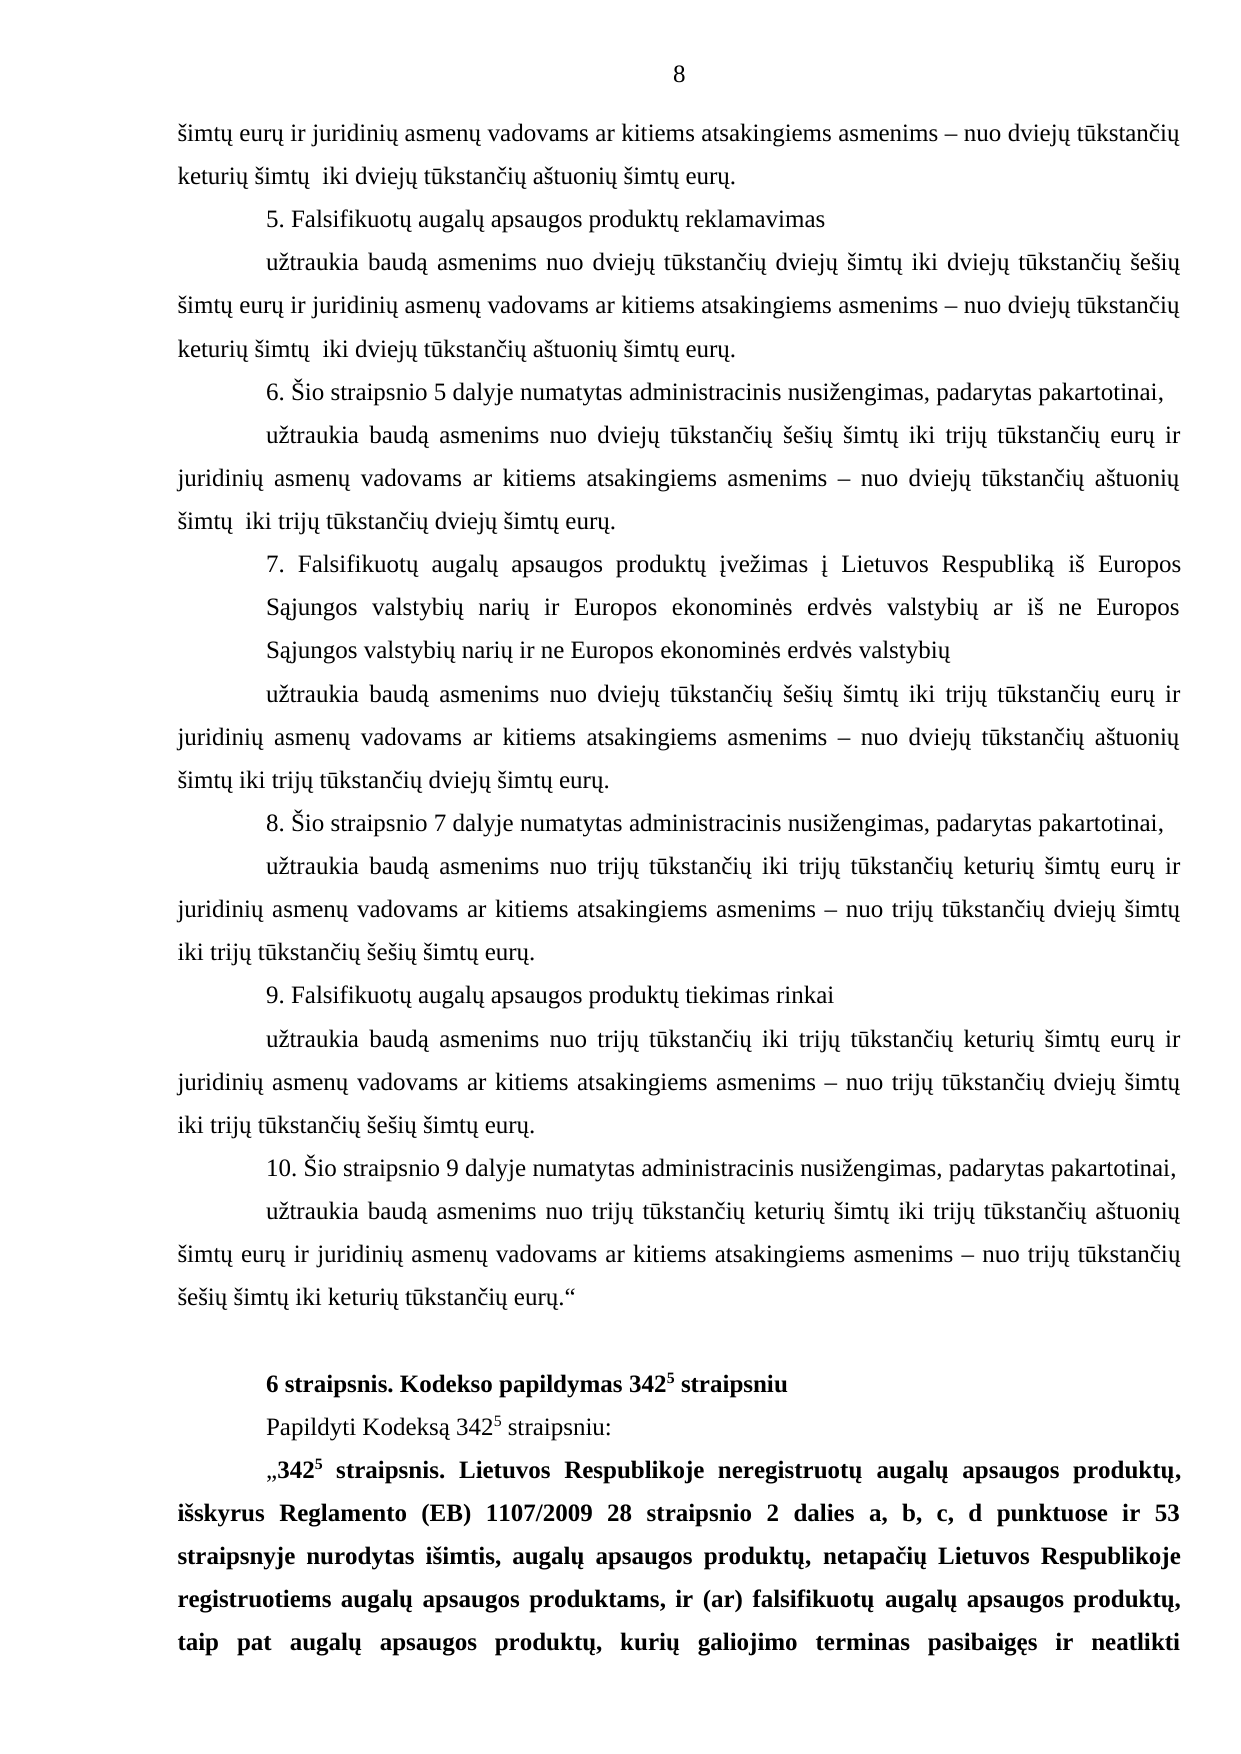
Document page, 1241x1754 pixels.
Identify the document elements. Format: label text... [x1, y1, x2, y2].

text užtraukia baudą asmenims nuo trijų tūkstančių iki trijų tūkstančių keturių šimtų eurų ir juridinių asmenų vadovams ar kitiems atsakingiems asmenims – nuo trijų tūkstančių dviejų šimtų iki trijų tūkstančių šešių šimtų eurų. [177, 1024, 1181, 1139]
text 6 straipsnis. Kodekso papildymas 3425 straipsniu [177, 1369, 1181, 1397]
list 9. Falsifikuotų augalų apsaugos produktų tiekimas rinkai [266, 981, 1181, 1009]
text užtraukia baudą asmenims nuo trijų tūkstančių iki trijų tūkstančių keturių šimtų eurų ir juridinių asmenų vadovams ar kitiems atsakingiems asmenims – nuo trijų tūkstančių dviejų šimtų iki trijų tūkstančių šešių šimtų eurų. [177, 851, 1181, 966]
text „3425 straipsnis. Lietuvos Respublikoje neregistruotų augalų apsaugos produktų, išskyrus Reglamento (EB) 1107/2009 28 straipsnio 2 dalies a, b, c, d punktuose ir 53 straipsnyje nurodytas išimtis, augalų apsaugos produktų, netapačių Lietuvos Respublikoje registruotiems augalų apsaugos produktams, ir (ar) falsifikuotų augalų apsaugos produktų, taip pat augalų apsaugos produktų, kurių galiojimo terminas pasibaigęs ir neatlikti [177, 1455, 1181, 1656]
text 6. Šio straipsnio 5 dalyje numatytas administracinis nusižengimas, padarytas pakartotinai, [266, 377, 1181, 406]
list šimtų eurų ir juridinių asmenų vadovams ar kitiems atsakingiems asmenims – nuo dviejų tūkstančių keturių šimtų iki dviejų tūkstančių aštuonių šimtų eurų. [177, 118, 1181, 190]
text 10. Šio straipsnio 9 dalyje numatytas administracinis nusižengimas, padarytas pakartotinai, [266, 1153, 1181, 1182]
text užtraukia baudą asmenims nuo dviejų tūkstančių šešių šimtų iki trijų tūkstančių eurų ir juridinių asmenų vadovams ar kitiems atsakingiems asmenims – nuo dviejų tūkstančių aštuonių šimtų iki trijų tūkstančių dviejų šimtų eurų. [177, 679, 1181, 794]
list 7. Falsifikuotų augalų apsaugos produktų įvežimas į Lietuvos Respubliką iš Europos Sąjungos valstybių narių ir Europos ekonominės erdvės valstybių ar iš ne Europos Sąjungos valstybių narių ir ne Europos ekonominės erdvės valstybių [266, 549, 1181, 664]
list užtraukia baudą asmenims nuo dviejų tūkstančių šešių šimtų iki trijų tūkstančių eurų ir juridinių asmenų vadovams ar kitiems atsakingiems asmenims – nuo dviejų tūkstančių aštuonių šimtų iki trijų tūkstančių dviejų šimtų eurų. [177, 420, 1181, 535]
text 8. Šio straipsnio 7 dalyje numatytas administracinis nusižengimas, padarytas pakartotinai, [266, 808, 1181, 837]
list užtraukia baudą asmenims nuo trijų tūkstančių keturių šimtų iki trijų tūkstančių aštuonių šimtų eurų ir juridinių asmenų vadovams ar kitiems atsakingiems asmenims – nuo trijų tūkstančių šešių šimtų iki keturių tūkstančių eurų.“ [177, 1196, 1181, 1311]
list 5. Falsifikuotų augalų apsaugos produktų reklamavimas [266, 204, 1181, 233]
text užtraukia baudą asmenims nuo dviejų tūkstančių dviejų šimtų iki dviejų tūkstančių šešių šimtų eurų ir juridinių asmenų vadovams ar kitiems atsakingiems asmenims – nuo dviejų tūkstančių keturių šimtų iki dviejų tūkstančių aštuonių šimtų eurų. [177, 247, 1181, 362]
text Papildyti Kodeksą 3425 straipsniu: [177, 1412, 1181, 1441]
